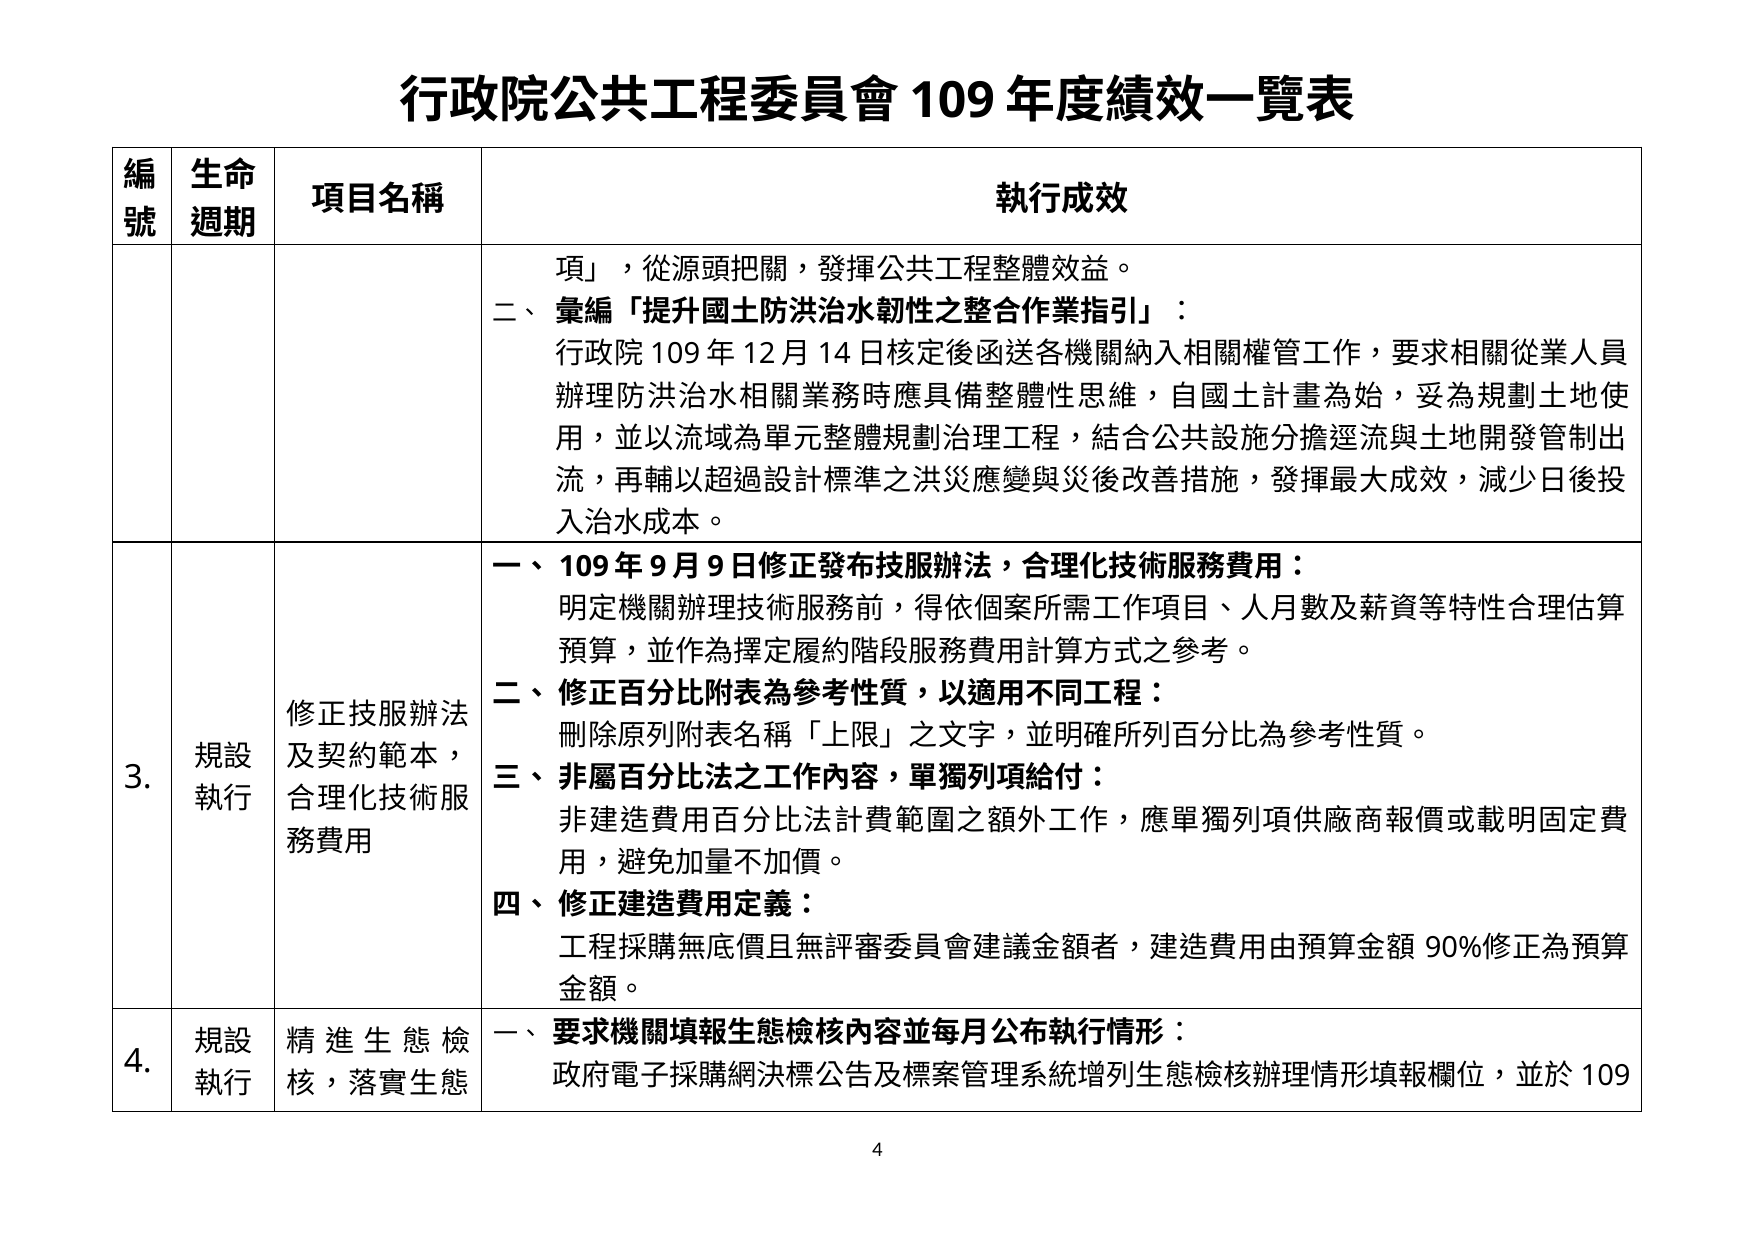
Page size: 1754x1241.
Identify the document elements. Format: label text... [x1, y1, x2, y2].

table_cell [113, 1009, 171, 1111]
table_cell 項」，從源頭把關，發揮公共工程整體效益。 彙編「提升國土防洪治水韌性之整合作業指引」： 行政院109年12月14日核定後函送各機關納入相關權管工作，要求相關從業人員辦理防洪治水相關業務時應具備整體性思維，自國土計畫為始，妥為規劃土地使用，並以流域為單元整體規劃治理工程，結合公共設施分擔逕流與土地開發管制出流，再輔以超過設計標準之洪災應變與災後改善措施，發揮最大成效，減少日後投入治水成本。 [482, 245, 1641, 541]
table_header 項目名稱 [275, 148, 481, 244]
table_cell 109年9月9日修正發布技服辦法，合理化技術服務費用： 明定機關辦理技術服務前，得依個案所需工作項目、人月數及薪資等特性合理估算預算，並作為擇定履約階段服務費用計算方式之參考。 修正百分比附表為參考性質，以適用不同工程： 刪除原列附表名稱「上限」之文字，並明確所列百分比為參考性質。 非屬百分比法之工作內容，單獨列項給付： 非建造費用百分比法計費範圍之額外工作，應單獨列項供廠商報價或載明固定費用，避免加量不加價。 修正建造費用定義： 工程採購無底價且無評審委員會建議金額者，建造費用由預算金額90%修正為預算金額。 [482, 543, 1641, 1008]
table_cell 修正技服辦法及契約範本，合理化技術服務費用 [275, 543, 481, 1008]
table_cell [172, 245, 274, 541]
table_cell [275, 245, 481, 541]
table_cell 要求機關填報生態檢核內容並每月公布執行情形： 政府電子採購網決標公告及標案管理系統增列生態檢核辦理情形填報欄位，並於109 [482, 1009, 1641, 1111]
table_cell [113, 543, 171, 1008]
table_header 生命 週期 [172, 148, 274, 244]
table_cell 精進生態檢核，落實生態 [275, 1009, 481, 1111]
table_cell 規設執行 [172, 543, 274, 1008]
table_cell 規設執行 [172, 1009, 274, 1111]
table_header 執行成效 [482, 148, 1641, 244]
table_header 編號 [113, 148, 171, 244]
table_cell [113, 245, 171, 541]
